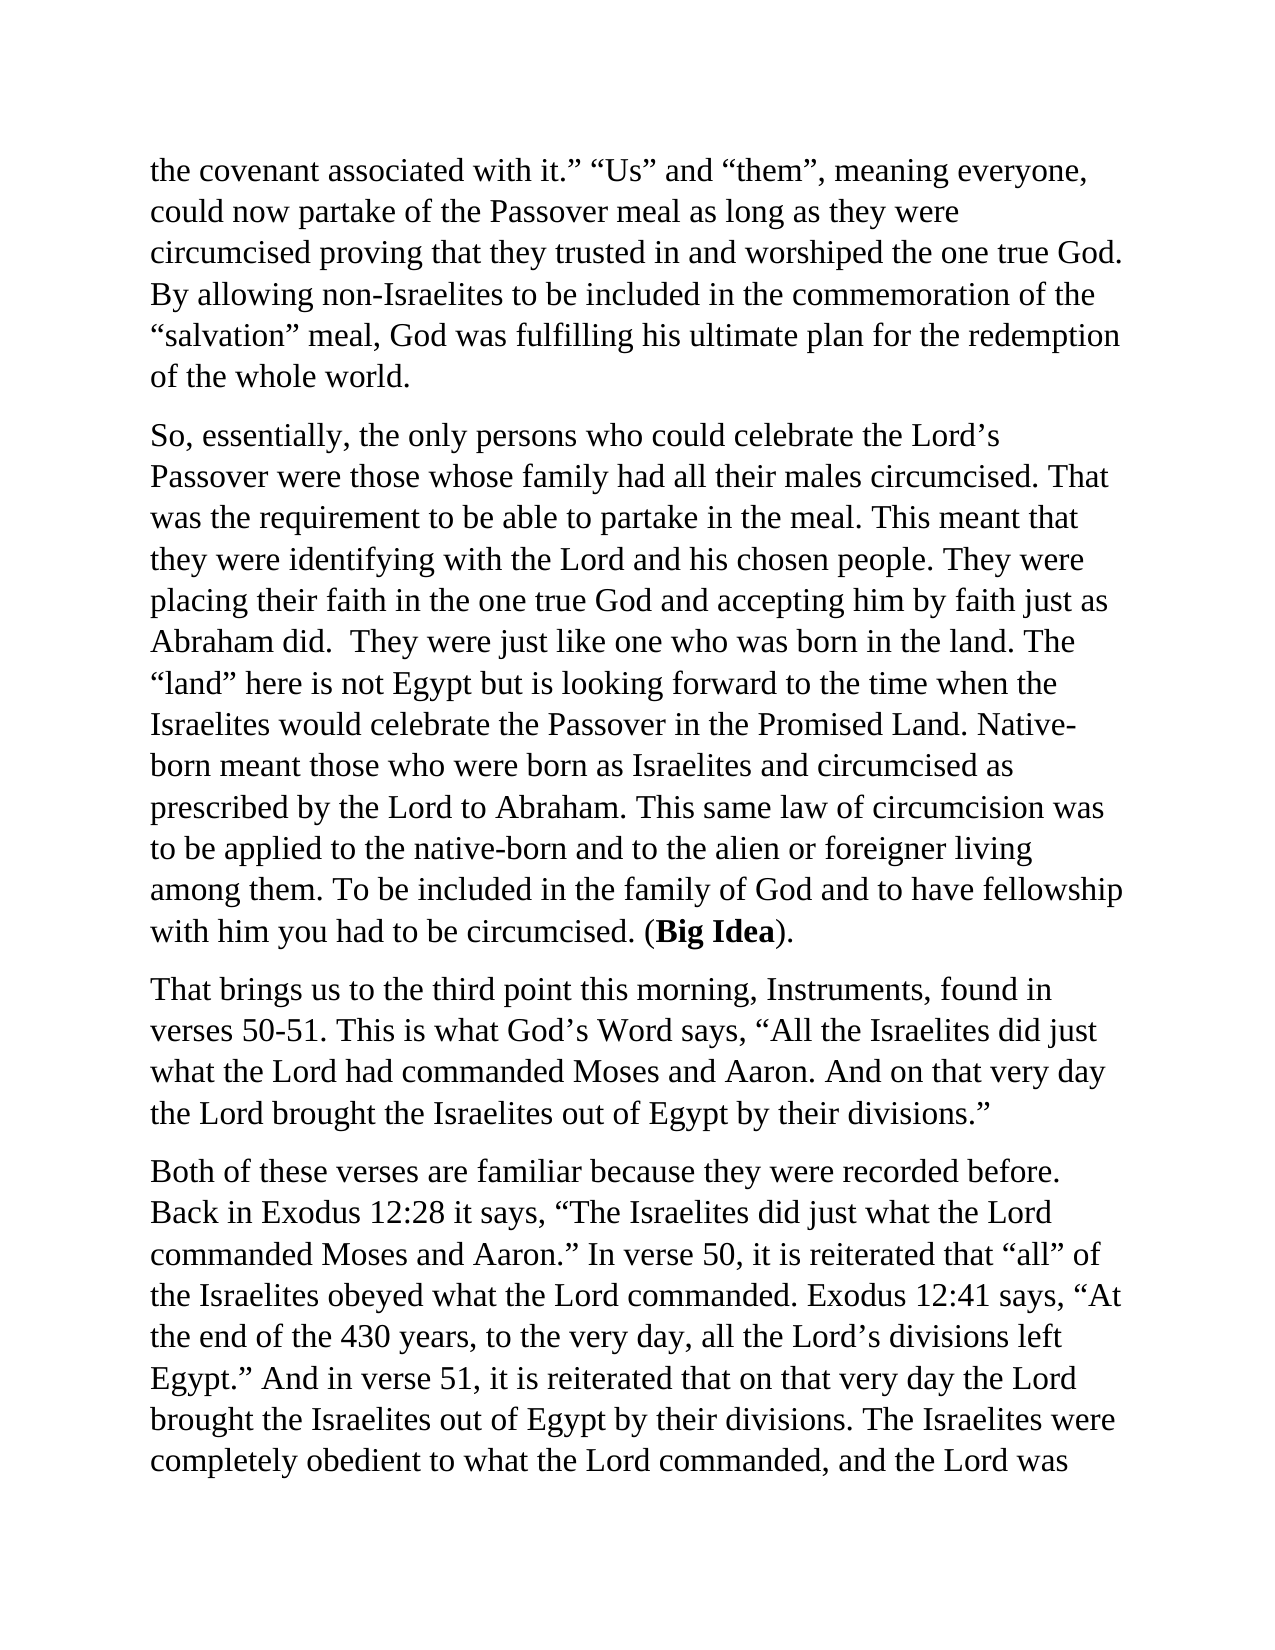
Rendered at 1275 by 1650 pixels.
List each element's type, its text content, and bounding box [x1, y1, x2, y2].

text the covenant associated with it.” “Us” and “them”, meaning everyone, could now partake of the Passover meal as long as they were circumcised proving that they trusted in and worshiped the one true God. By allowing non-Israelites to be included in the commemoration of the “salvation” meal, God was fulfilling his ultimate plan for the redemption of the whole world. [150, 150, 1125, 395]
text Both of these verses are familiar because they were recorded before. Back in Exodus 12:28 it says, “The Israelites did just what the Lord commanded Moses and Aaron.” In verse 50, it is reiterated that “all” of the Israelites obeyed what the Lord commanded. Exodus 12:41 says, “At the end of the 430 years, to the very day, all the Lord’s divisions left Egypt.” And in verse 51, it is reiterated that on that very day the Lord brought the Israelites out of Egypt by their divisions. The Israelites were completely obedient to what the Lord commanded, and the Lord was [150, 1151, 1125, 1479]
text That brings us to the third point this morning, Instruments, found in verses 50-51. This is what God’s Word says, “All the Israelites did just what the Lord had commanded Moses and Aaron. And on that very day the Lord brought the Israelites out of Egypt by their divisions.” [150, 969, 1125, 1131]
text So, essentially, the only persons who could celebrate the Lord’s Passover were those whose family had all their males circumcised. That was the requirement to be able to partake in the meal. This meant that they were identifying with the Lord and his chosen people. They were placing their faith in the one true God and accepting him by faith just as Abraham did. They were just like one who was born in the land. The “land” here is not Egypt but is looking forward to the time when the Israelites would celebrate the Passover in the Promised Land. Native-born meant those who were born as Israelites and circumcised as prescribed by the Lord to Abraham. This same law of circumcision was to be applied to the native-born and to the alien or foreigner living among them. To be included in the family of God and to have fellowship with him you had to be circumcised. (Big Idea). [150, 415, 1125, 949]
